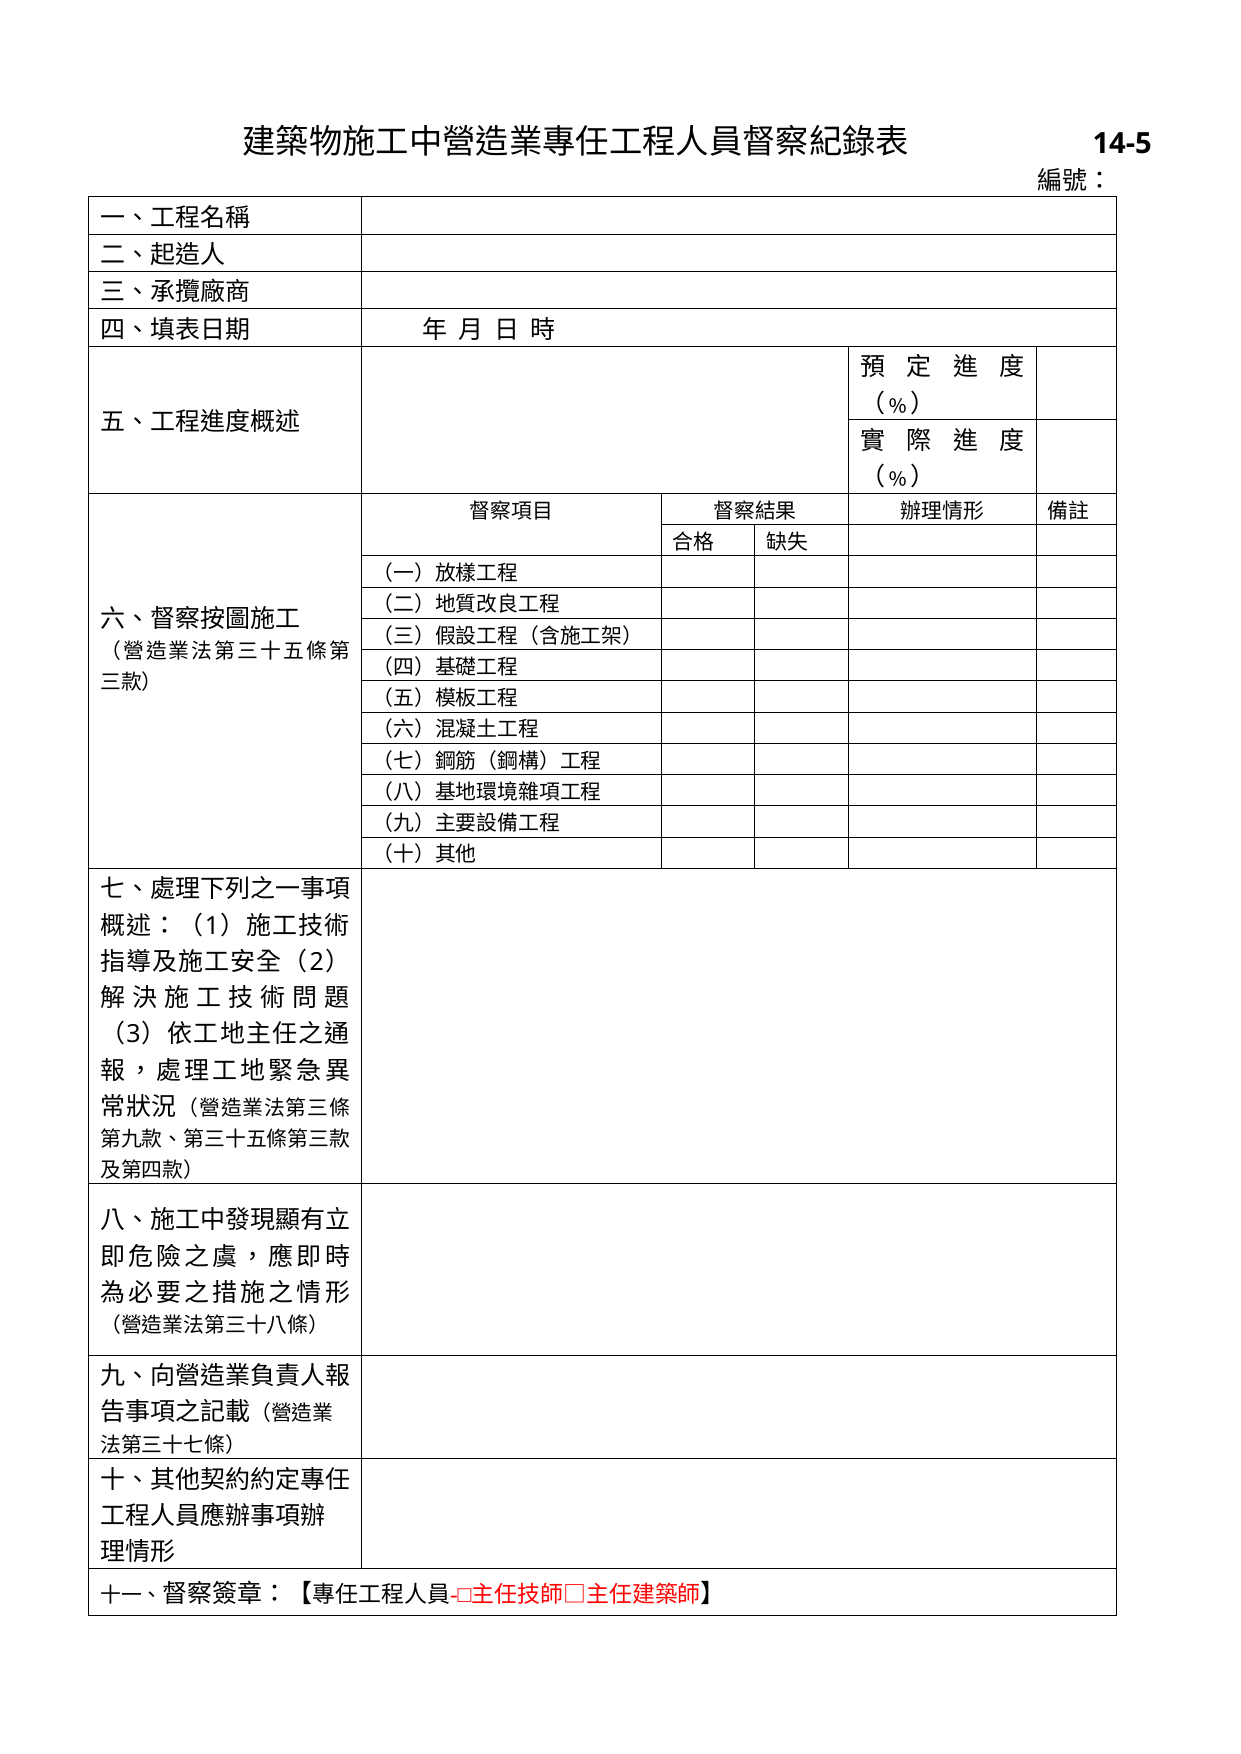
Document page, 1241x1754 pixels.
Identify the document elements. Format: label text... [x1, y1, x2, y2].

table_cell [1037, 650, 1116, 680]
table_cell [362, 1356, 1116, 1458]
table_cell [662, 838, 754, 868]
table_cell [1037, 775, 1116, 805]
table_header 一、工程名稱 [89, 197, 361, 233]
table_cell [1037, 588, 1116, 618]
table_cell [1037, 838, 1116, 868]
table_cell [362, 1459, 1116, 1568]
table_cell [755, 556, 848, 587]
table_cell [755, 713, 848, 743]
table_cell （六）混凝土工程 [362, 713, 661, 743]
table_cell 辦理情形 [849, 494, 1036, 524]
table_cell [755, 619, 848, 649]
table_cell （一）放樣工程 [362, 556, 661, 587]
table_cell [1037, 744, 1116, 774]
table_cell [1037, 681, 1116, 712]
table_cell [362, 347, 848, 493]
table_cell [362, 1184, 1116, 1354]
table_cell [662, 806, 754, 837]
table_cell 合格 [662, 525, 754, 555]
table_cell [1037, 806, 1116, 837]
table_cell 十一、督察簽章：【專任工程人員-□主任技師□主任建築師】 [89, 1569, 1116, 1615]
table_cell [849, 650, 1036, 680]
text 建築物施工中營造業專任工程人員督察紀錄表 14-5 [89, 125, 1152, 161]
table_cell [662, 775, 754, 805]
table_cell [1037, 347, 1116, 419]
table_cell （七）鋼筋（鋼構）工程 [362, 744, 661, 774]
table_cell （二）地質改良工程 [362, 588, 661, 618]
table_cell 年 月 日 時 [362, 309, 1116, 346]
table_cell [362, 272, 1116, 308]
table_cell 缺失 [755, 525, 848, 555]
table_cell [362, 869, 1116, 1183]
table_cell 預定進度（﹪） [849, 347, 1036, 419]
table_cell [849, 556, 1036, 587]
table_cell 七、處理下列之一事項概述：（1）施工技術指導及施工安全（2）解決施工技術問題（3）依工地主任之通報，處理工地緊急異常狀況（營造業法第三條第九款、第三十五條第三款及第四款） [89, 869, 361, 1183]
table_cell [662, 619, 754, 649]
table_cell （三）假設工程（含施工架） [362, 619, 661, 649]
table_cell 實際進度（﹪） [849, 420, 1036, 493]
table_cell [849, 588, 1036, 618]
table_cell [849, 838, 1036, 868]
table_cell 二、起造人 [89, 235, 361, 271]
table_cell （十）其他 [362, 838, 661, 868]
table_cell 備註 [1037, 494, 1116, 524]
table_cell [1037, 525, 1116, 555]
table_cell 五、工程進度概述 [89, 347, 361, 493]
table_cell [662, 744, 754, 774]
table_cell [849, 525, 1036, 555]
table_cell [1037, 420, 1116, 493]
table_cell [1037, 556, 1116, 587]
table_cell [755, 744, 848, 774]
table_cell （八）基地環境雜項工程 [362, 775, 661, 805]
table_cell [662, 650, 754, 680]
table_cell [362, 235, 1116, 271]
table_cell 六、督察按圖施工 （營造業法第三十五條第三款） [89, 494, 361, 868]
table_cell [849, 713, 1036, 743]
table_cell [662, 556, 754, 587]
table_cell [1037, 619, 1116, 649]
table_cell （九）主要設備工程 [362, 806, 661, 837]
table_cell [755, 838, 848, 868]
text 編號： [139, 161, 1152, 196]
table_cell [662, 713, 754, 743]
table_cell （五）模板工程 [362, 681, 661, 712]
table_cell [849, 681, 1036, 712]
table_cell [662, 588, 754, 618]
table_cell [849, 619, 1036, 649]
table_cell [849, 775, 1036, 805]
table_cell [755, 588, 848, 618]
table_cell [662, 681, 754, 712]
table_cell 三、承攬廠商 [89, 272, 361, 308]
table_header [362, 197, 1116, 233]
table_cell [755, 650, 848, 680]
table_cell [755, 775, 848, 805]
table_cell 九、向營造業負責人報告事項之記載（營造業法第三十七條） [89, 1356, 361, 1458]
table_cell [849, 806, 1036, 837]
table_cell [849, 744, 1036, 774]
table_cell 四、填表日期 [89, 309, 361, 346]
table_cell 十、其他契約約定專任工程人員應辦事項辦理情形 [89, 1459, 361, 1568]
table_cell [1037, 713, 1116, 743]
table_cell 督察項目 [362, 494, 661, 555]
table_cell [755, 681, 848, 712]
table_cell （四）基礎工程 [362, 650, 661, 680]
table_cell 督察結果 [662, 494, 848, 524]
table_cell 八、施工中發現顯有立即危險之虞，應即時為必要之措施之情形（營造業法第三十八條） [89, 1184, 361, 1354]
table_cell [755, 806, 848, 837]
